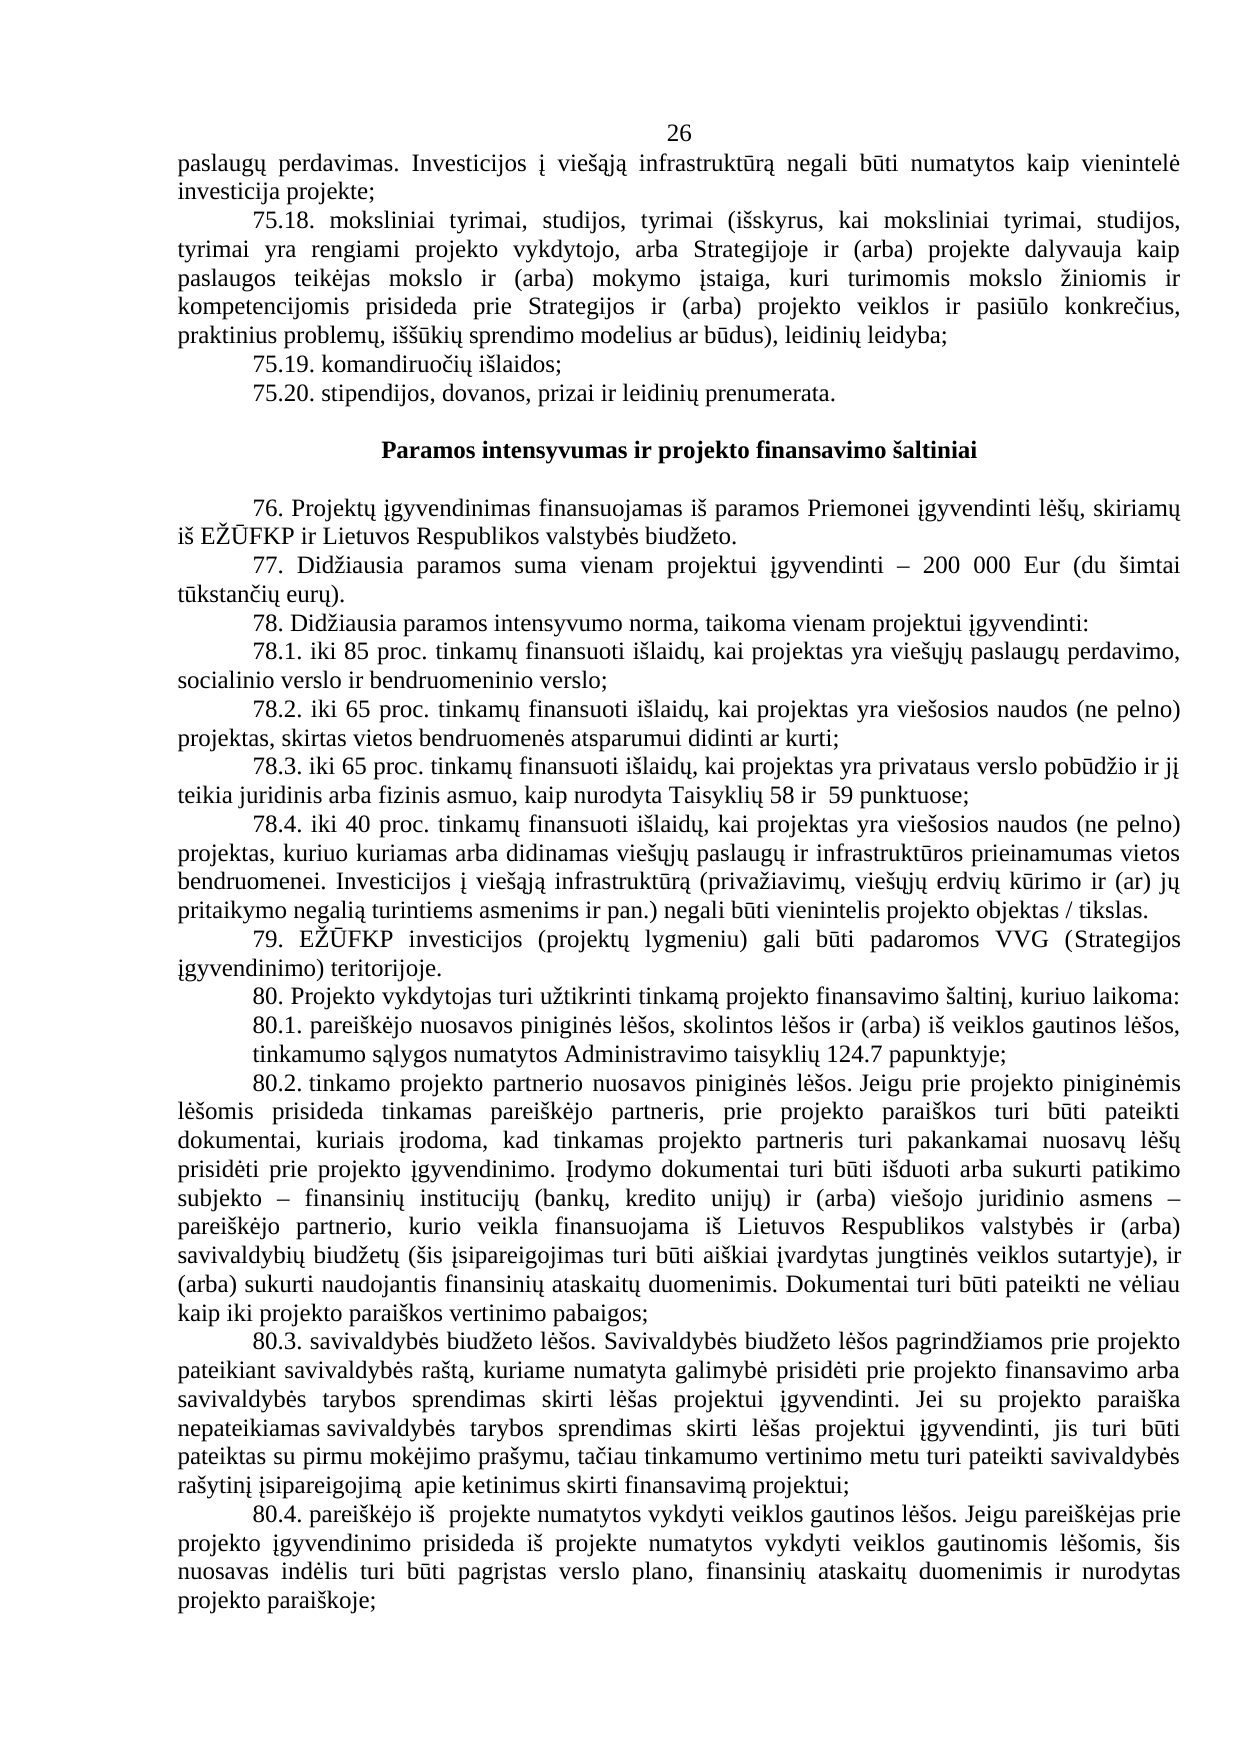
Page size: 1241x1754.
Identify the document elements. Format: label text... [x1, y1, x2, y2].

text 75.20. stipendijos, dovanos, prizai ir leidinių prenumerata. [177, 378, 1181, 406]
text 78.4. iki 40 proc. tinkamų finansuoti išlaidų, kai projektas yra viešosios naudos (ne pelno) projektas, kuriuo kuriamas arba didinamas viešųjų paslaugų ir infrastruktūros prieinamumas vietos bendruomenei. Investicijos į viešąją infrastruktūrą (privažiavimų, viešųjų erdvių kūrimo ir (ar) jų pritaikymo negalią turintiems asmenims ir pan.) negali būti vienintelis projekto objektas / tikslas. [177, 809, 1181, 924]
text 75.19. komandiruočių išlaidos; [177, 349, 1181, 378]
text 78.2. iki 65 proc. tinkamų finansuoti išlaidų, kai projektas yra viešosios naudos (ne pelno) projektas, skirtas vietos bendruomenės atsparumui didinti ar kurti; [177, 694, 1181, 751]
text 80.4. pareiškėjo iš projekte numatytos vykdyti veiklos gautinos lėšos. Jeigu pareiškėjas prie projekto įgyvendinimo prisideda iš projekte numatytos vykdyti veiklos gautinomis lėšomis, šis nuosavas indėlis turi būti pagrįstas verslo plano, finansinių ataskaitų duomenimis ir nurodytas projekto paraiškoje; [177, 1499, 1181, 1614]
text 80.2. tinkamo projekto partnerio nuosavos piniginės lėšos. Jeigu prie projekto piniginėmis lėšomis prisideda tinkamas pareiškėjo partneris, prie projekto paraiškos turi būti pateikti dokumentai, kuriais įrodoma, kad tinkamas projekto partneris turi pakankamai nuosavų lėšų prisidėti prie projekto įgyvendinimo. Įrodymo dokumentai turi būti išduoti arba sukurti patikimo subjekto – finansinių institucijų (bankų, kredito unijų) ir (arba) viešojo juridinio asmens – pareiškėjo partnerio, kurio veikla finansuojama iš Lietuvos Respublikos valstybės ir (arba) savivaldybių biudžetų (šis įsipareigojimas turi būti aiškiai įvardytas jungtinės veiklos sutartyje), ir (arba) sukurti naudojantis finansinių ataskaitų duomenimis. Dokumentai turi būti pateikti ne vėliau kaip iki projekto paraiškos vertinimo pabaigos; [177, 1068, 1181, 1326]
text 78.3. iki 65 proc. tinkamų finansuoti išlaidų, kai projektas yra privataus verslo pobūdžio ir jį teikia juridinis arba fizinis asmuo, kaip nurodyta Taisyklių 58 ir 59 punktuose; [177, 751, 1181, 809]
text 78.1. iki 85 proc. tinkamų finansuoti išlaidų, kai projektas yra viešųjų paslaugų perdavimo, socialinio verslo ir bendruomeninio verslo; [177, 636, 1181, 694]
text 77. Didžiausia paramos suma vienam projektui įgyvendinti – 200 000 Eur (du šimtai tūkstančių eurų). [177, 550, 1181, 608]
text paslaugų perdavimas. Investicijos į viešąją infrastruktūrą negali būti numatytos kaip vienintelė investicija projekte; [177, 148, 1181, 205]
text 76. Projektų įgyvendinimas finansuojamas iš paramos Priemonei įgyvendinti lėšų, skiriamų iš EŽŪFKP ir Lietuvos Respublikos valstybės biudžeto. [177, 493, 1181, 550]
text Paramos intensyvumas ir projekto finansavimo šaltiniai [177, 435, 1181, 464]
text 75.18. moksliniai tyrimai, studijos, tyrimai (išskyrus, kai moksliniai tyrimai, studijos, tyrimai yra rengiami projekto vykdytojo, arba Strategijoje ir (arba) projekte dalyvauja kaip paslaugos teikėjas mokslo ir (arba) mokymo įstaiga, kuri turimomis mokslo žiniomis ir kompetencijomis prisideda prie Strategijos ir (arba) projekto veiklos ir pasiūlo konkrečius, praktinius problemų, iššūkių sprendimo modelius ar būdus), leidinių leidyba; [177, 205, 1181, 349]
text 80. Projekto vykdytojas turi užtikrinti tinkamą projekto finansavimo šaltinį, kuriuo laikoma: 80.1. pareiškėjo nuosavos piniginės lėšos, skolintos lėšos ir (arba) iš veiklos gautinos lėšos, tinkamumo sąlygos numatytos Administravimo taisyklių 124.7 papunktyje; [252, 981, 1181, 1068]
text 80.3. savivaldybės biudžeto lėšos. Savivaldybės biudžeto lėšos pagrindžiamos prie projekto pateikiant savivaldybės raštą, kuriame numatyta galimybė prisidėti prie projekto finansavimo arba savivaldybės tarybos sprendimas skirti lėšas projektui įgyvendinti. Jei su projekto paraiška nepateikiamas savivaldybės tarybos sprendimas skirti lėšas projektui įgyvendinti, jis turi būti pateiktas su pirmu mokėjimo prašymu, tačiau tinkamumo vertinimo metu turi pateikti savivaldybės rašytinį įsipareigojimą apie ketinimus skirti finansavimą projektui; [177, 1326, 1181, 1499]
text 79. EŽŪFKP investicijos (projektų lygmeniu) gali būti padaromos VVG (Strategijos įgyvendinimo) teritorijoje. [177, 924, 1181, 981]
text 78. Didžiausia paramos intensyvumo norma, taikoma vienam projektui įgyvendinti: [177, 608, 1181, 636]
